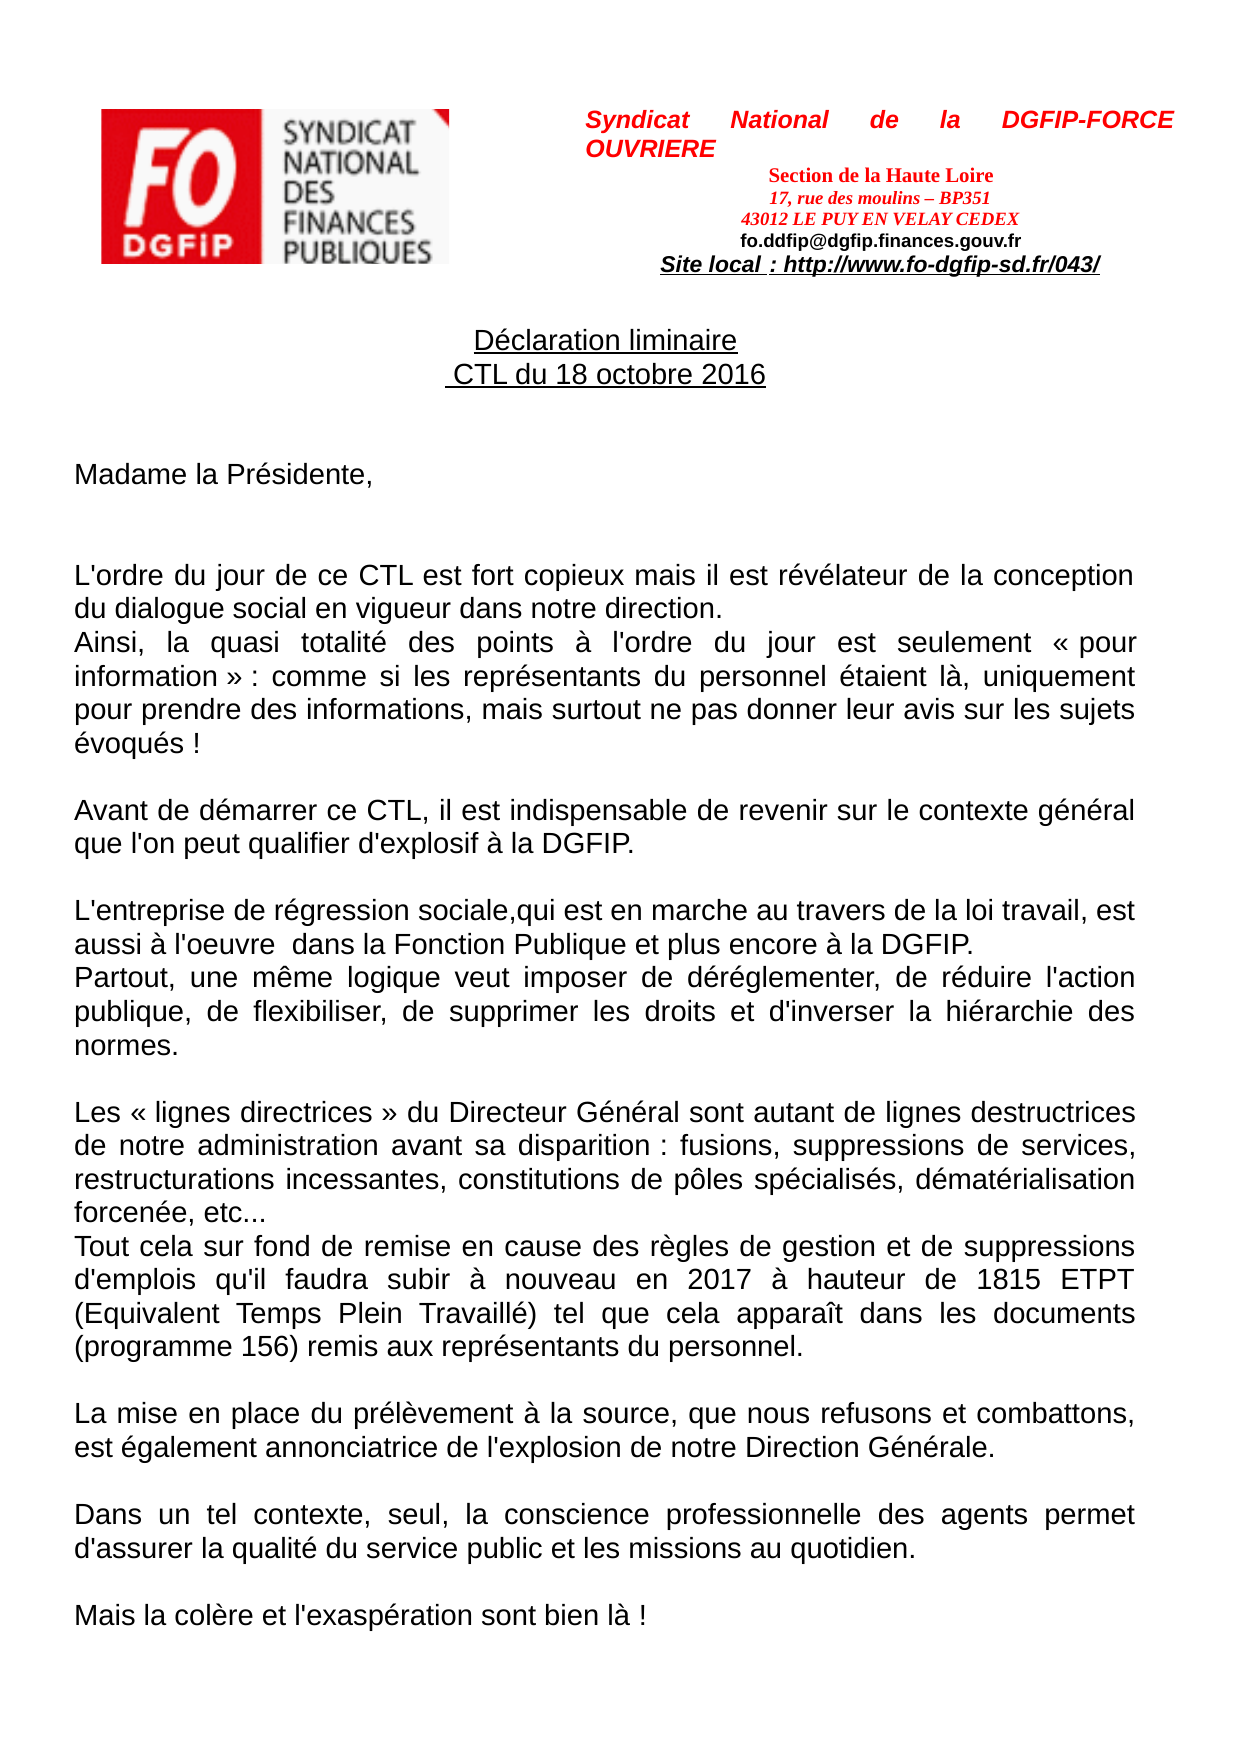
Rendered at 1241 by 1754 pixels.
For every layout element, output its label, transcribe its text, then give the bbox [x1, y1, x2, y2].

text Ainsi, la quasi totalité des points à l'ordre du jour est seulement « pour information » : comme si les représentants du personnel étaient là, uniquement pour prendre des informations, mais surtout ne pas donner leur avis sur les sujets évoqués ! [74, 625, 1137, 759]
text Dans un tel contexte, seul, la conscience professionnelle des agents permet d'assurer la qualité du service public et les missions au quotidien. [74, 1497, 1137, 1564]
text La mise en place du prélèvement à la source, que nous refusons et combattons, est également annonciatrice de l'explosion de notre Direction Générale. [74, 1397, 1137, 1464]
text Avant de démarrer ce CTL, il est indispensable de revenir sur le contexte général que l'on peut qualifier d'explosif à la DGFIP. [74, 793, 1137, 860]
text fo.ddfip@dgfip.finances.gouv.fr [585, 230, 1177, 251]
text 43012 LE PUY EN VELAY CEDEX [585, 208, 1177, 230]
text 17, rue des moulins – BP351 [585, 187, 1177, 208]
subtitle Site local : http://www.fo-dgfip-sd.fr/043/ [585, 251, 1177, 278]
text Les « lignes directrices » du Directeur Général sont autant de lignes destructrices de notre administration avant sa disparition : fusions, suppressions de services, restructurations incessantes, constitutions de pôles spécialisés, dématérialisation forcenée, etc... [74, 1095, 1137, 1229]
text L'ordre du jour de ce CTL est fort copieux mais il est révélateur de la conception du dialogue social en vigueur dans notre direction. [74, 558, 1137, 625]
text Madame la Présidente, [74, 457, 1137, 491]
text L'entreprise de régression sociale,qui est en marche au travers de la loi travail, est aussi à l'oeuvre dans la Fonction Publique et plus encore à la DGFIP. [74, 893, 1137, 961]
text Déclaration liminaire [74, 323, 1137, 357]
text Tout cela sur fond de remise en cause des règles de gestion et de suppressions d'emplois qu'il faudra subir à nouveau en 2017 à hauteur de 1815 ETPT (Equivalent Temps Plein Travaillé) tel que cela apparaît dans les documents (programme 156) remis aux représentants du personnel. [74, 1229, 1137, 1363]
text Section de la Haute Loire [585, 163, 1177, 187]
subtitle Syndicat National de la DGFIP-FORCE OUVRIERE [585, 105, 1177, 163]
text Mais la colère et l'exaspération sont bien là ! [74, 1598, 1137, 1631]
text Partout, une même logique veut imposer de déréglementer, de réduire l'action publique, de flexibiliser, de supprimer les droits et d'inverser la hiérarchie des normes. [74, 961, 1137, 1061]
text CTL du 18 octobre 2016 [74, 357, 1137, 390]
